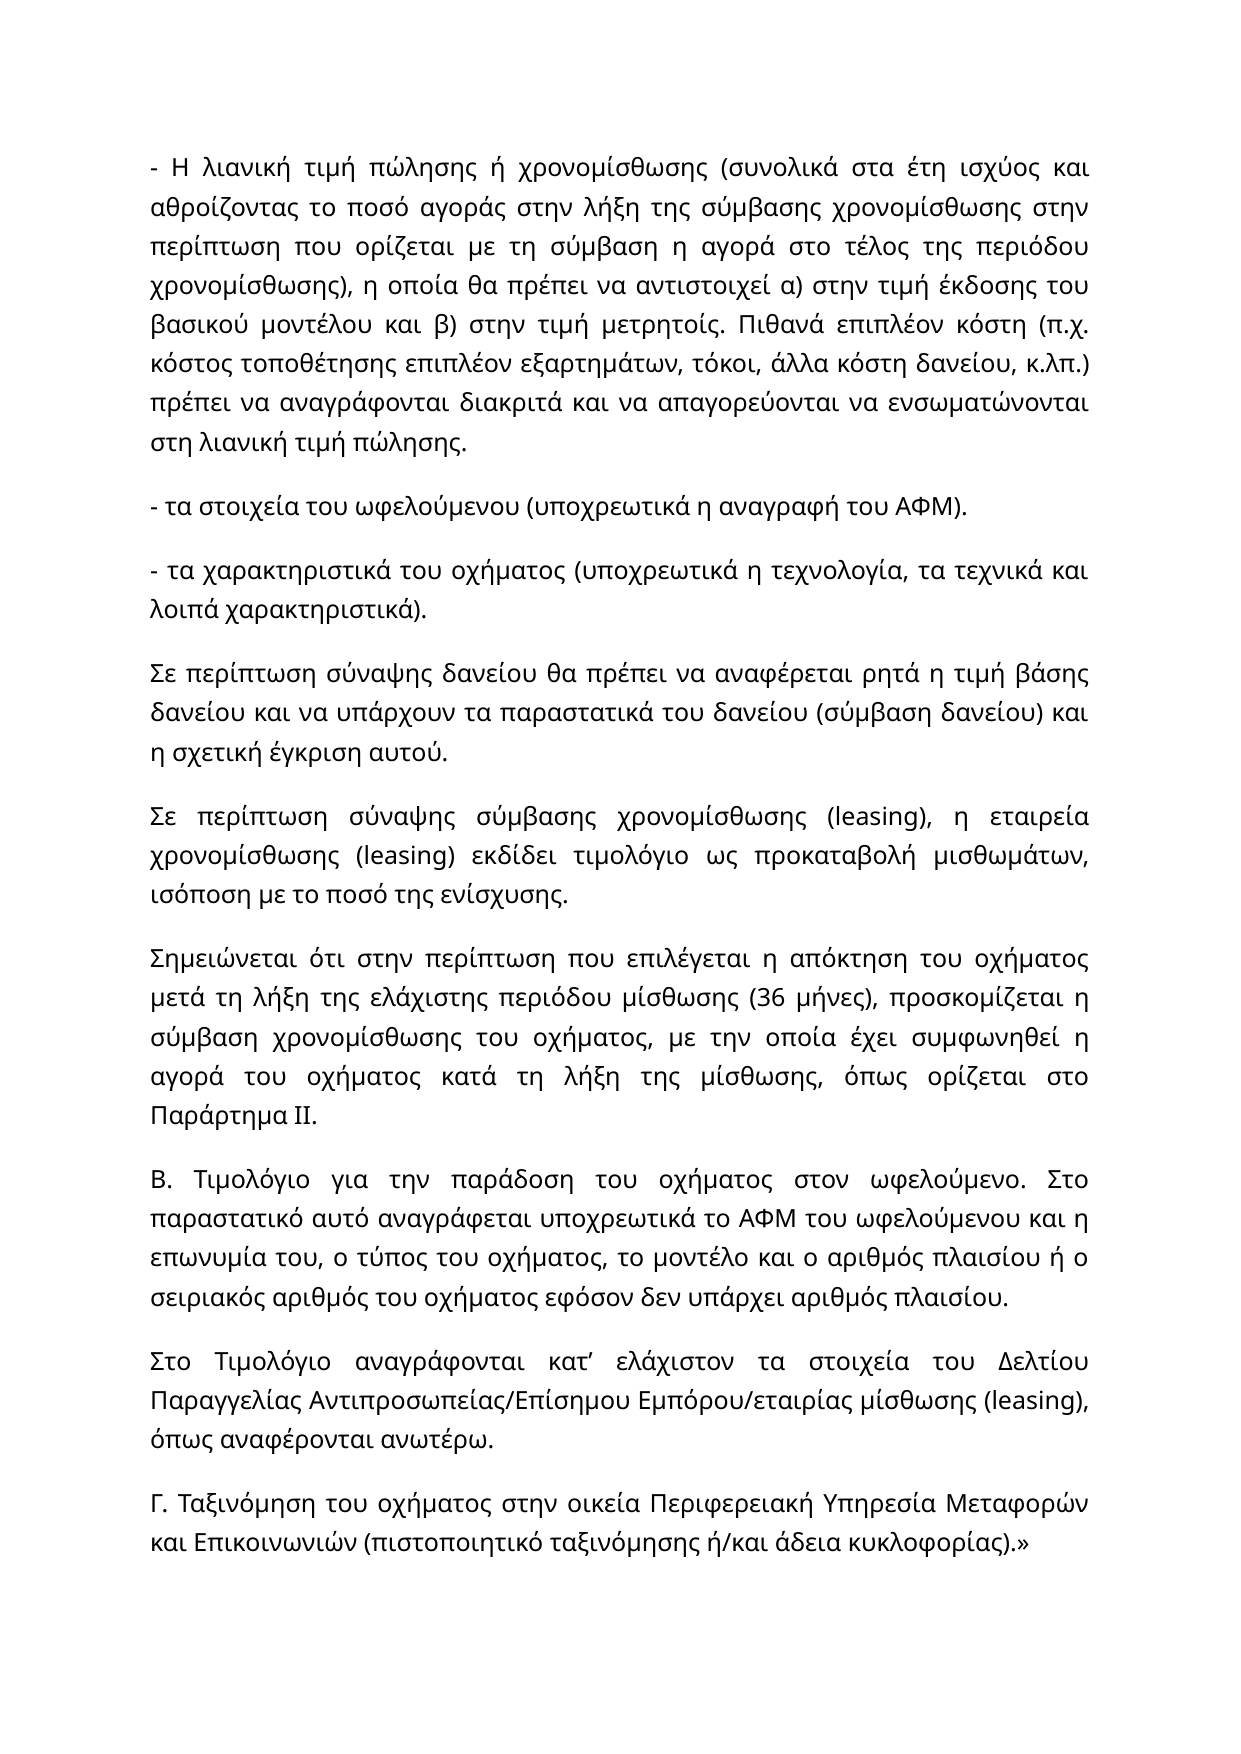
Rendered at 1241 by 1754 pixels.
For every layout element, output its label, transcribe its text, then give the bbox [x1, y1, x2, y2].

text Σημειώνεται ότι στην περίπτωση που επιλέγεται η απόκτηση του οχήματος μετά τη λήξη της ελάχιστης περιόδου μίσθωσης (36 μήνες), προσκομίζεται η σύμβαση χρονομίσθωσης του οχήματος, με την οποία έχει συμφωνηθεί η αγορά του οχήματος κατά τη λήξη της μίσθωσης, όπως ορίζεται στο Παράρτημα ΙΙ. [150, 941, 1090, 1132]
text - τα στοιχεία του ωφελούμενου (υποχρεωτικά η αναγραφή του ΑΦΜ). [150, 488, 1090, 522]
text Σε περίπτωση σύναψης σύμβασης χρονομίσθωσης (leasing), η εταιρεία χρονομίσθωσης (leasing) εκδίδει τιμολόγιο ως προκαταβολή μισθωμάτων, ισόποση με το ποσό της ενίσχυσης. [150, 798, 1090, 911]
text - τα χαρακτηριστικά του οχήματος (υποχρεωτικά η τεχνολογία, τα τεχνικά και λοιπά χαρακτηριστικά). [150, 552, 1090, 626]
text Β. Τιμολόγιο για την παράδοση του οχήματος στον ωφελούμενο. Στο παραστατικό αυτό αναγράφεται υποχρεωτικά το ΑΦΜ του ωφελούμενου και η επωνυμία του, ο τύπος του οχήματος, το μοντέλο και ο αριθμός πλαισίου ή ο σειριακός αριθμός του οχήματος εφόσον δεν υπάρχει αριθμός πλαισίου. [150, 1162, 1090, 1313]
text Σε περίπτωση σύναψης δανείου θα πρέπει να αναφέρεται ρητά η τιμή βάσης δανείου και να υπάρχουν τα παραστατικά του δανείου (σύμβαση δανείου) και η σχετική έγκριση αυτού. [150, 656, 1090, 768]
text - Η λιανική τιμή πώλησης ή χρονομίσθωσης (συνολικά στα έτη ισχύος και αθροίζοντας το ποσό αγοράς στην λήξη της σύμβασης χρονομίσθωσης στην περίπτωση που ορίζεται με τη σύμβαση η αγορά στο τέλος της περιόδου χρονομίσθωσης), η οποία θα πρέπει να αντιστοιχεί α) στην τιμή έκδοσης του βασικού μοντέλου και β) στην τιμή μετρητοίς. Πιθανά επιπλέον κόστη (π.χ. κόστος τοποθέτησης επιπλέον εξαρτημάτων, τόκοι, άλλα κόστη δανείου, κ.λπ.) πρέπει να αναγράφονται διακριτά και να απαγορεύονται να ενσωματώνονται στη λιανική τιμή πώλησης. [150, 150, 1090, 458]
text Γ. Ταξινόμηση του οχήματος στην οικεία Περιφερειακή Υπηρεσία Μεταφορών και Επικοινωνιών (πιστοποιητικό ταξινόμησης ή/και άδεια κυκλοφορίας).» [150, 1486, 1090, 1559]
text Στο Τιμολόγιο αναγράφονται κατ’ ελάχιστον τα στοιχεία του Δελτίου Παραγγελίας Αντιπροσωπείας/Επίσημου Εμπόρου/εταιρίας μίσθωσης (leasing), όπως αναφέρονται ανωτέρω. [150, 1343, 1090, 1456]
